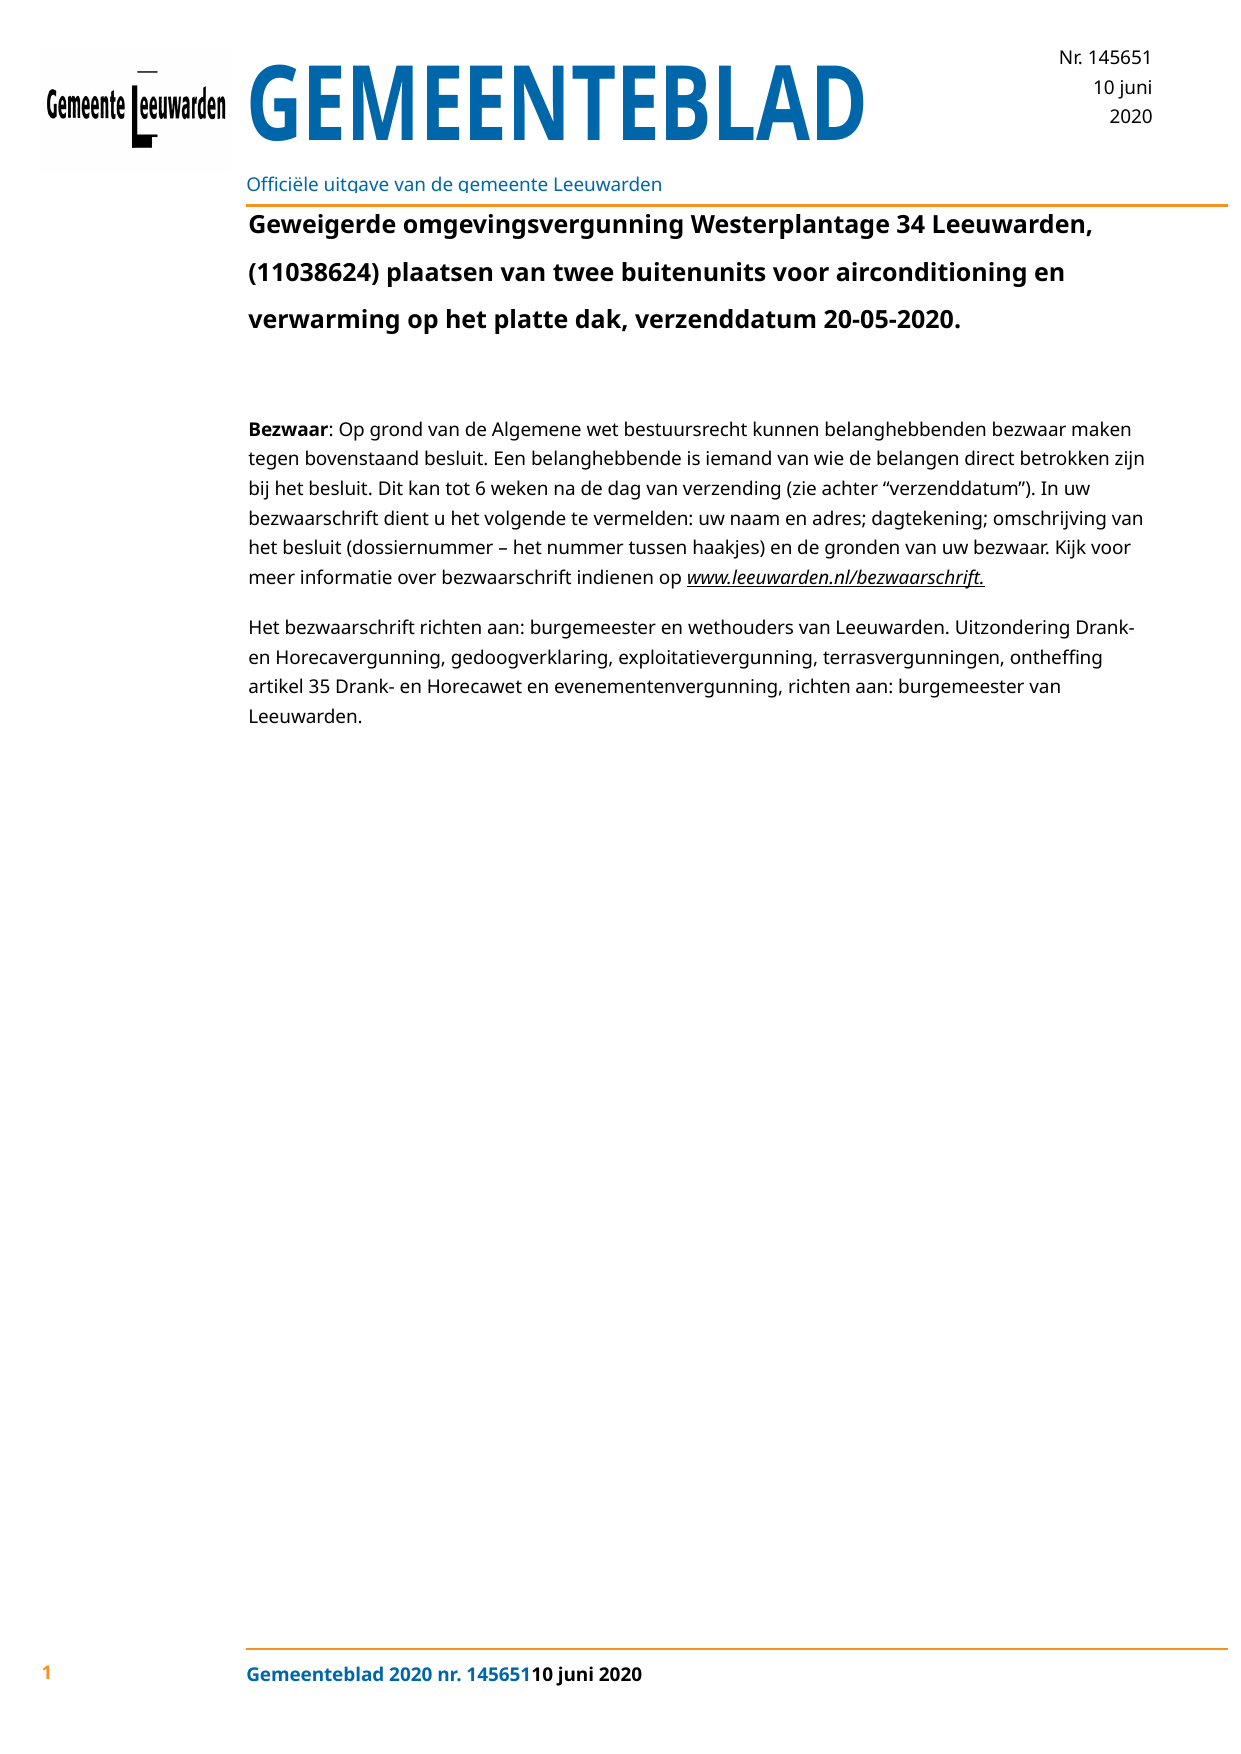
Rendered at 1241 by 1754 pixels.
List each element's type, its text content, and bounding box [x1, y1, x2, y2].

text Bezwaar: Op grond van de Algemene wet bestuursrecht kunnen belanghebbenden bezwaar maken tegen bovenstaand besluit. Een belanghebbende is iemand van wie de belangen direct betrokken zijn bij het besluit. Dit kan tot 6 weken na de dag van verzending (zie achter “verzenddatum”). In uw bezwaarschrift dient u het volgende te vermelden: uw naam en adres; dagtekening; omschrijving van het besluit (dossiernummer – het nummer tussen haakjes) en de gronden van uw bezwaar. Kijk voor meer informatie over bezwaarschrift indienen op www.leeuwarden.nl/bezwaarschrift. [248, 416, 1152, 589]
text Het bezwaarschrift richten aan: burgemeester en wethouders van Leeuwarden. Uitzondering Drank- en Horecavergunning, gedoogverklaring, exploitatievergunning, terrasvergunningen, ontheffing artikel 35 Drank- en Horecawet en evenementenvergunning, richten aan: burgemeester van Leeuwarden. [248, 614, 1152, 729]
text Geweigerde omgevingsvergunning Westerplantage 34 Leeuwarden, (11038624) plaatsen van twee buitenunits voor airconditioning en verwarming op het platte dak, verzenddatum 20-05-2020. [248, 207, 1152, 336]
picture [41, 47, 231, 172]
